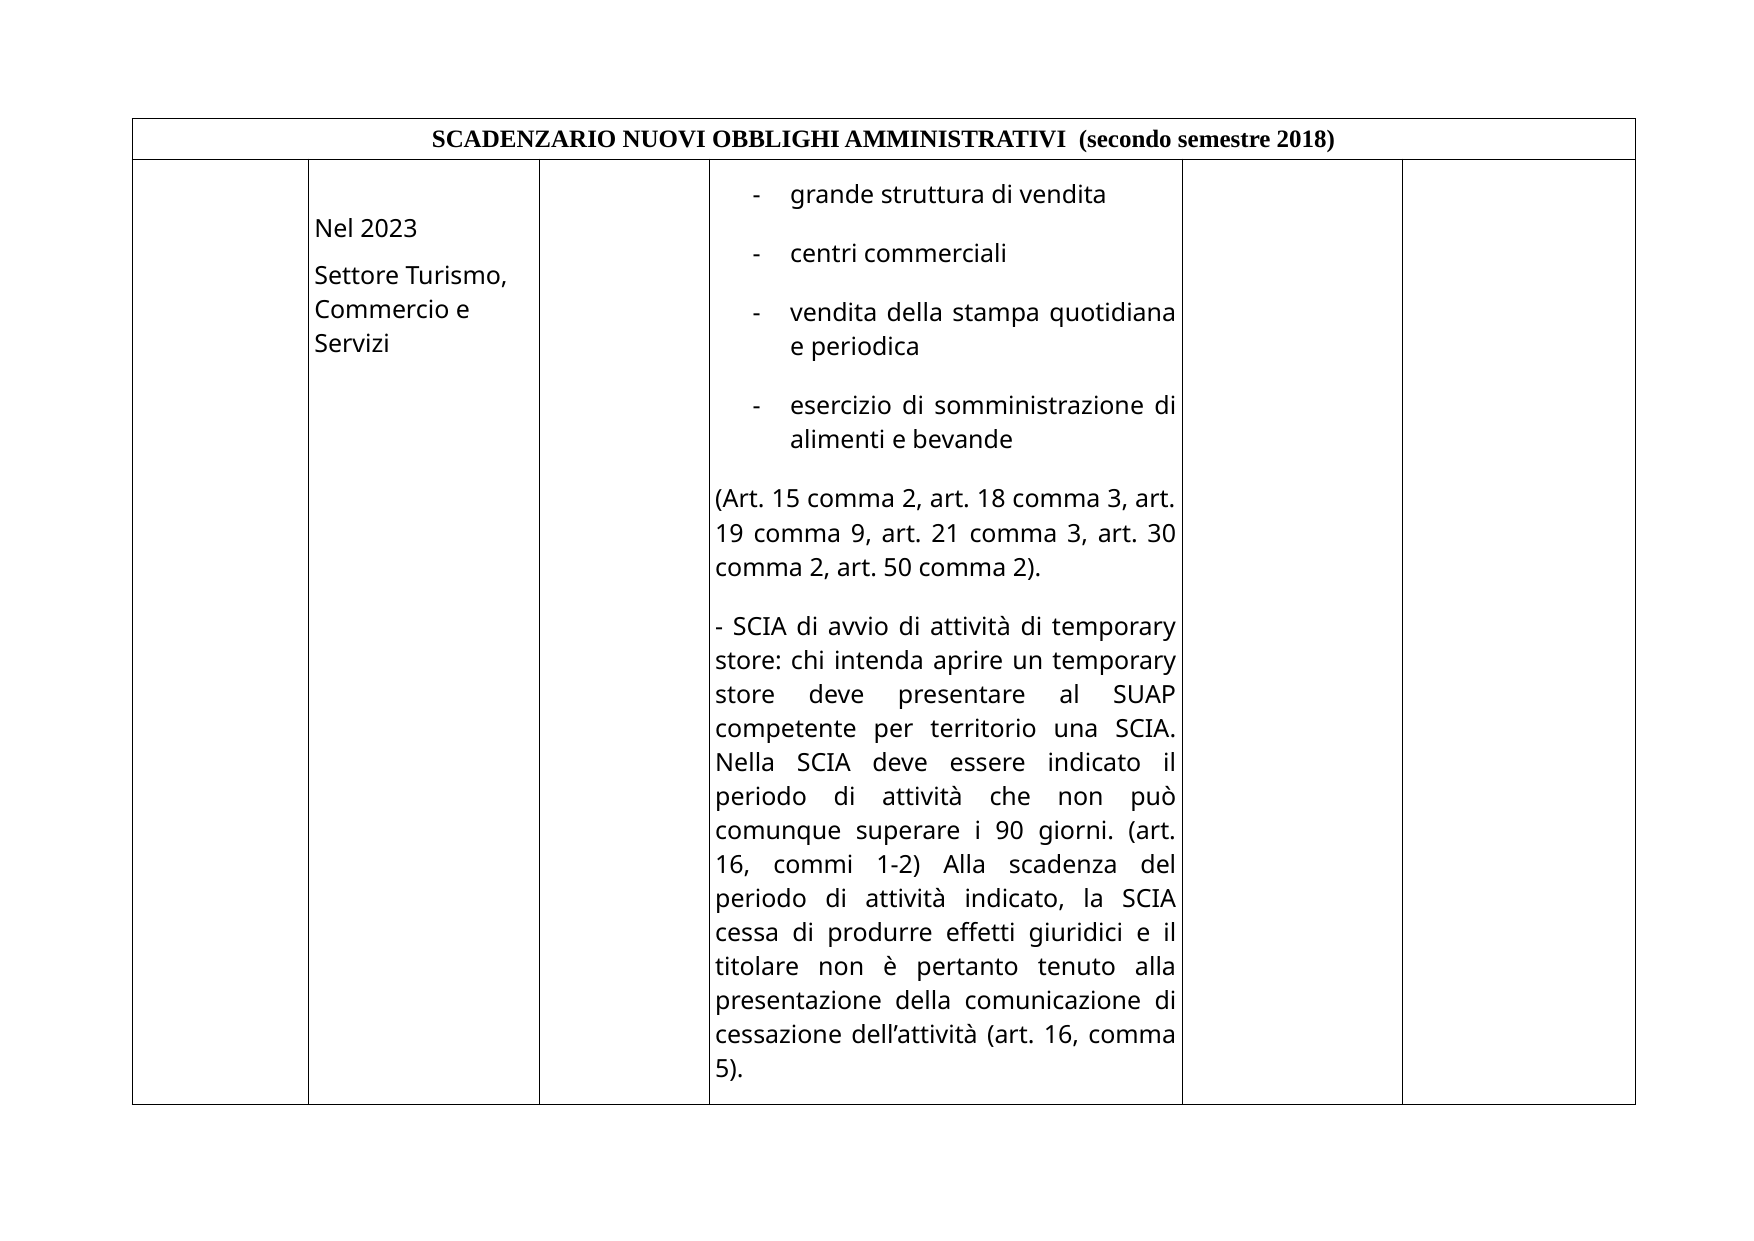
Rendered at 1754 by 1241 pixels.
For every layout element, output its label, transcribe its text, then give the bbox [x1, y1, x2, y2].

table_cell [540, 160, 709, 1103]
table_cell Nel 2023 Settore Turismo, Commercio e Servizi [309, 160, 539, 1103]
table_header SCADENZARIO NUOVI OBBLIGHI AMMINISTRATIVI (secondo semestre 2018) [133, 119, 1635, 158]
table_cell [1403, 160, 1635, 1103]
table_cell [1183, 160, 1402, 1103]
table_cell [133, 160, 308, 1103]
table_cell grande struttura di vendita centri commerciali vendita della stampa quotidiana e periodica esercizio di somministrazione di alimenti e bevande (Art. 15 comma 2, art. 18 comma 3, art. 19 comma 9, art. 21 comma 3, art. 30 comma 2, art. 50 comma 2). - SCIA di avvio di attività di temporary store: chi intenda aprire un temporary store deve presentare al SUAP competente per territorio una SCIA. Nella SCIA deve essere indicato il periodo di attività che non può comunque superare i 90 giorni. (art. 16, commi 1-2) Alla scadenza del periodo di attività indicato, la SCIA cessa di produrre effetti giuridici e il titolare non è pertanto tenuto alla presentazione della comunicazione di cessazione dell’attività (art. 16, comma 5). [710, 160, 1182, 1103]
